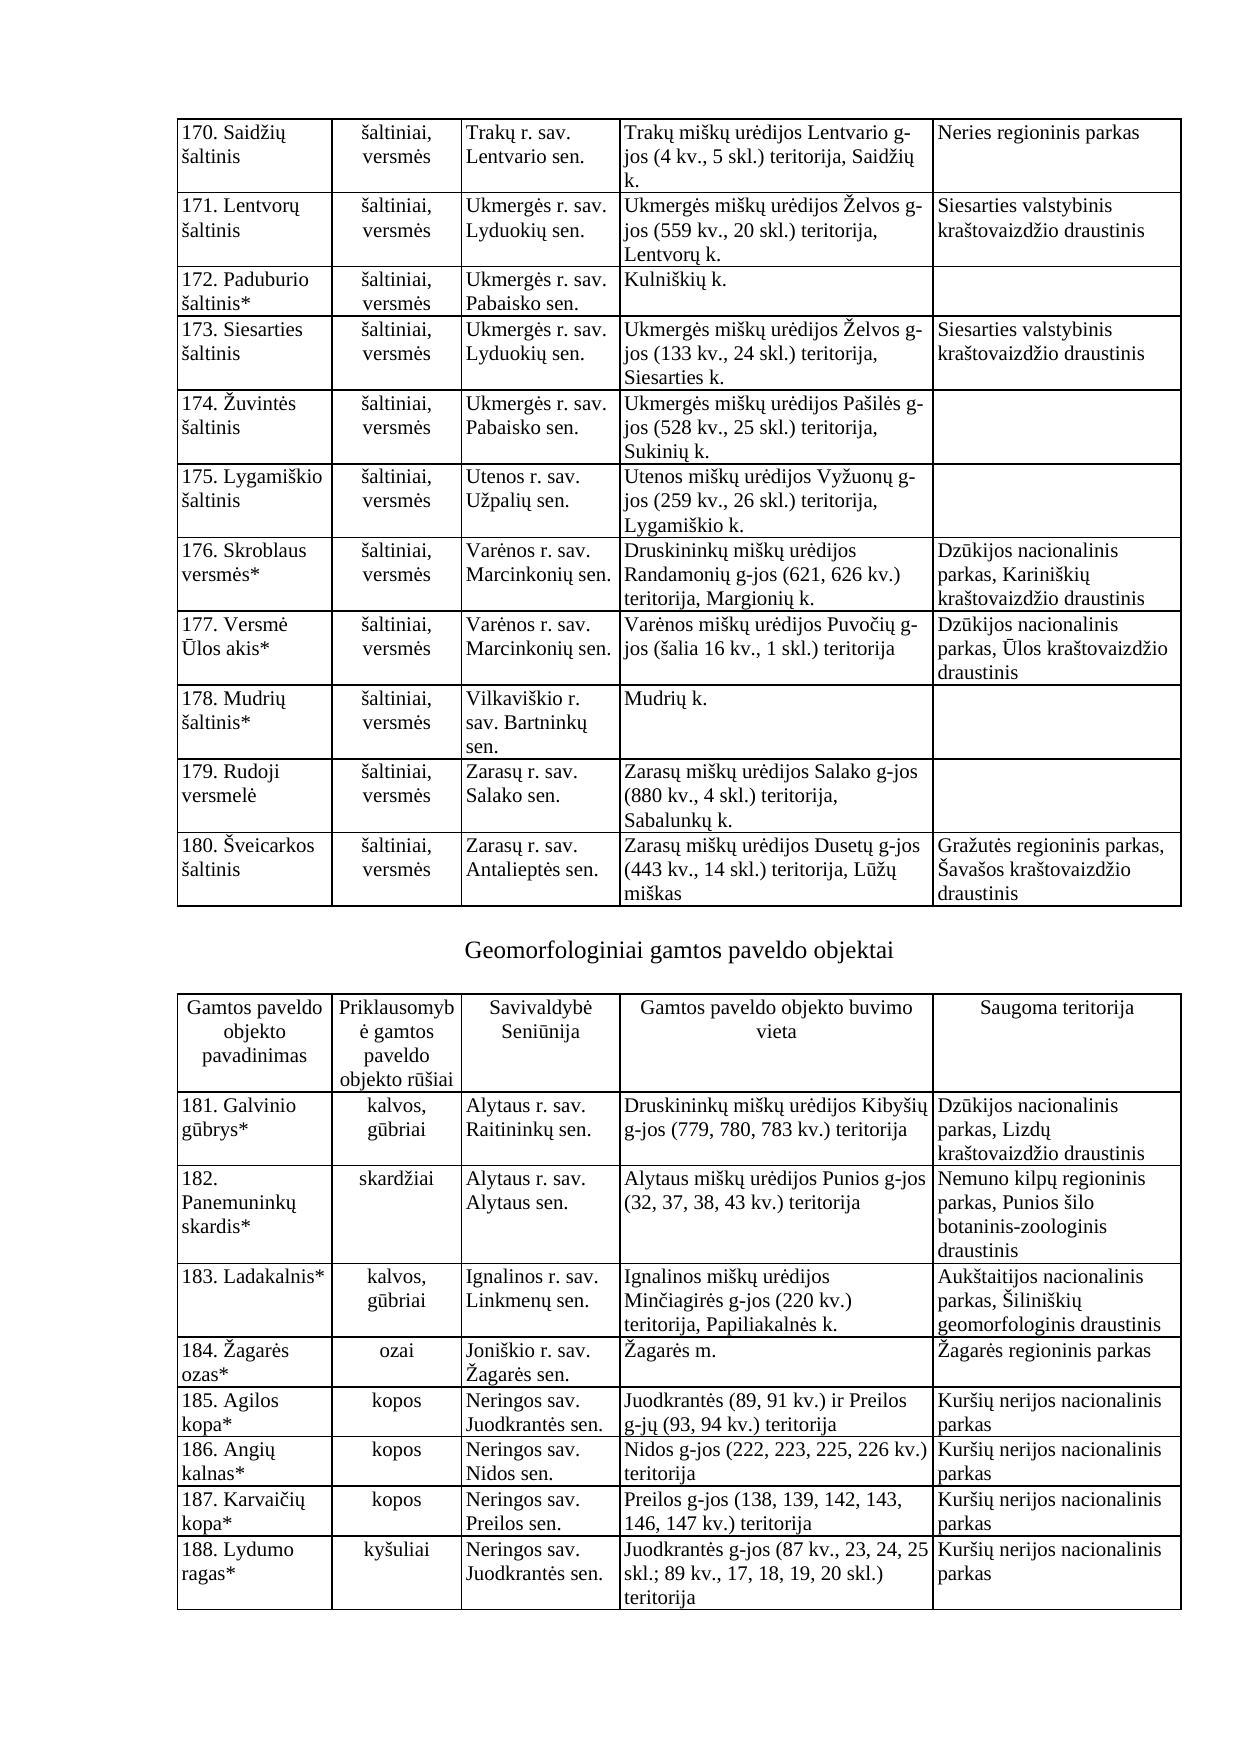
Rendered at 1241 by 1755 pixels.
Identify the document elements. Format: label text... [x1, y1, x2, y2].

table_header Saugoma teritorija [934, 995, 1180, 1091]
table_cell Kuršių nerijos nacionalinis parkas [934, 1537, 1180, 1609]
table_cell 171. Lentvorų šaltinis [178, 193, 331, 266]
table_cell šaltiniai, versmės [333, 120, 461, 192]
table_cell Žagarės regioninis parkas [934, 1338, 1180, 1386]
table_cell 179. Rudoji versmelė [178, 760, 331, 832]
table_cell Ignalinos r. sav. Linkmenų sen. [462, 1264, 619, 1336]
table_cell 177. Versmė Ūlos akis* [178, 612, 331, 684]
table_cell Ukmergės r. sav. Pabaisko sen. [462, 391, 619, 463]
table_cell kyšuliai [333, 1537, 461, 1609]
table_cell Mudrių k. [621, 686, 932, 758]
table_cell 173. Siesarties šaltinis [178, 317, 331, 389]
table_header Savivaldybė Seniūnija [462, 995, 619, 1091]
table_cell 170. Saidžių šaltinis [178, 120, 331, 192]
table_cell Siesarties valstybinis kraštovaizdžio draustinis [934, 193, 1180, 266]
table_cell Neries regioninis parkas [934, 120, 1180, 192]
table_cell Trakų r. sav. Lentvario sen. [462, 120, 619, 192]
table_cell šaltiniai, versmės [333, 465, 461, 537]
table_cell [934, 465, 1180, 537]
table_cell Alytaus r. sav. Alytaus sen. [462, 1166, 619, 1262]
table_cell Utenos r. sav. Užpalių sen. [462, 465, 619, 537]
table_header Gamtos paveldo objekto buvimo vieta [621, 995, 932, 1091]
table_cell šaltiniai, versmės [333, 193, 461, 266]
table_cell 176. Skroblaus versmės* [178, 538, 331, 610]
table_cell 181. Galvinio gūbrys* [178, 1093, 331, 1165]
table_cell kalvos, gūbriai [333, 1093, 461, 1165]
table_cell šaltiniai, versmės [333, 833, 461, 905]
table_cell [934, 760, 1180, 832]
table_cell Neringos sav. Juodkrantės sen. [462, 1537, 619, 1609]
table_cell Ukmergės r. sav. Lyduokių sen. [462, 193, 619, 266]
table_cell Alytaus miškų urėdijos Punios g-jos (32, 37, 38, 43 kv.) teritorija [621, 1166, 932, 1262]
table_cell Zarasų r. sav. Salako sen. [462, 760, 619, 832]
text Geomorfologiniai gamtos paveldo objektai [177, 936, 1181, 964]
table_cell Zarasų r. sav. Antalieptės sen. [462, 833, 619, 905]
table_cell Druskininkų miškų urėdijos Kibyšių g-jos (779, 780, 783 kv.) teritorija [621, 1093, 932, 1165]
table_cell šaltiniai, versmės [333, 391, 461, 463]
table_cell Siesarties valstybinis kraštovaizdžio draustinis [934, 317, 1180, 389]
table_cell 180. Šveicarkos šaltinis [178, 833, 331, 905]
table_header Gamtos paveldo objekto pavadinimas [178, 995, 331, 1091]
table_cell šaltiniai, versmės [333, 317, 461, 389]
table_cell 183. Ladakalnis* [178, 1264, 331, 1336]
table_cell kalvos, gūbriai [333, 1264, 461, 1336]
table_cell ozai [333, 1338, 461, 1386]
table_cell šaltiniai, versmės [333, 538, 461, 610]
table_cell Ukmergės r. sav. Lyduokių sen. [462, 317, 619, 389]
table_cell 188. Lydumo ragas* [178, 1537, 331, 1609]
table_cell Varėnos r. sav. Marcinkonių sen. [462, 612, 619, 684]
table_cell 175. Lygamiškio šaltinis [178, 465, 331, 537]
table_cell kopos [333, 1487, 461, 1535]
table_cell [934, 391, 1180, 463]
table_cell 174. Žuvintės šaltinis [178, 391, 331, 463]
table_cell Kulniškių k. [621, 267, 932, 315]
table_cell [934, 686, 1180, 758]
table_cell Varėnos r. sav. Marcinkonių sen. [462, 538, 619, 610]
table_cell Alytaus r. sav. Raitininkų sen. [462, 1093, 619, 1165]
table_cell 178. Mudrių šaltinis* [178, 686, 331, 758]
table_cell šaltiniai, versmės [333, 760, 461, 832]
table_cell kopos [333, 1437, 461, 1485]
table_cell šaltiniai, versmės [333, 686, 461, 758]
table_cell šaltiniai, versmės [333, 612, 461, 684]
table_cell 182. Panemuninkų skardis* [178, 1166, 331, 1262]
table_cell [934, 267, 1180, 315]
table_cell kopos [333, 1388, 461, 1436]
table_cell Varėnos miškų urėdijos Puvočių g-jos (šalia 16 kv., 1 skl.) teritorija [621, 612, 932, 684]
table_cell Žagarės m. [621, 1338, 932, 1386]
table_cell skardžiai [333, 1166, 461, 1262]
